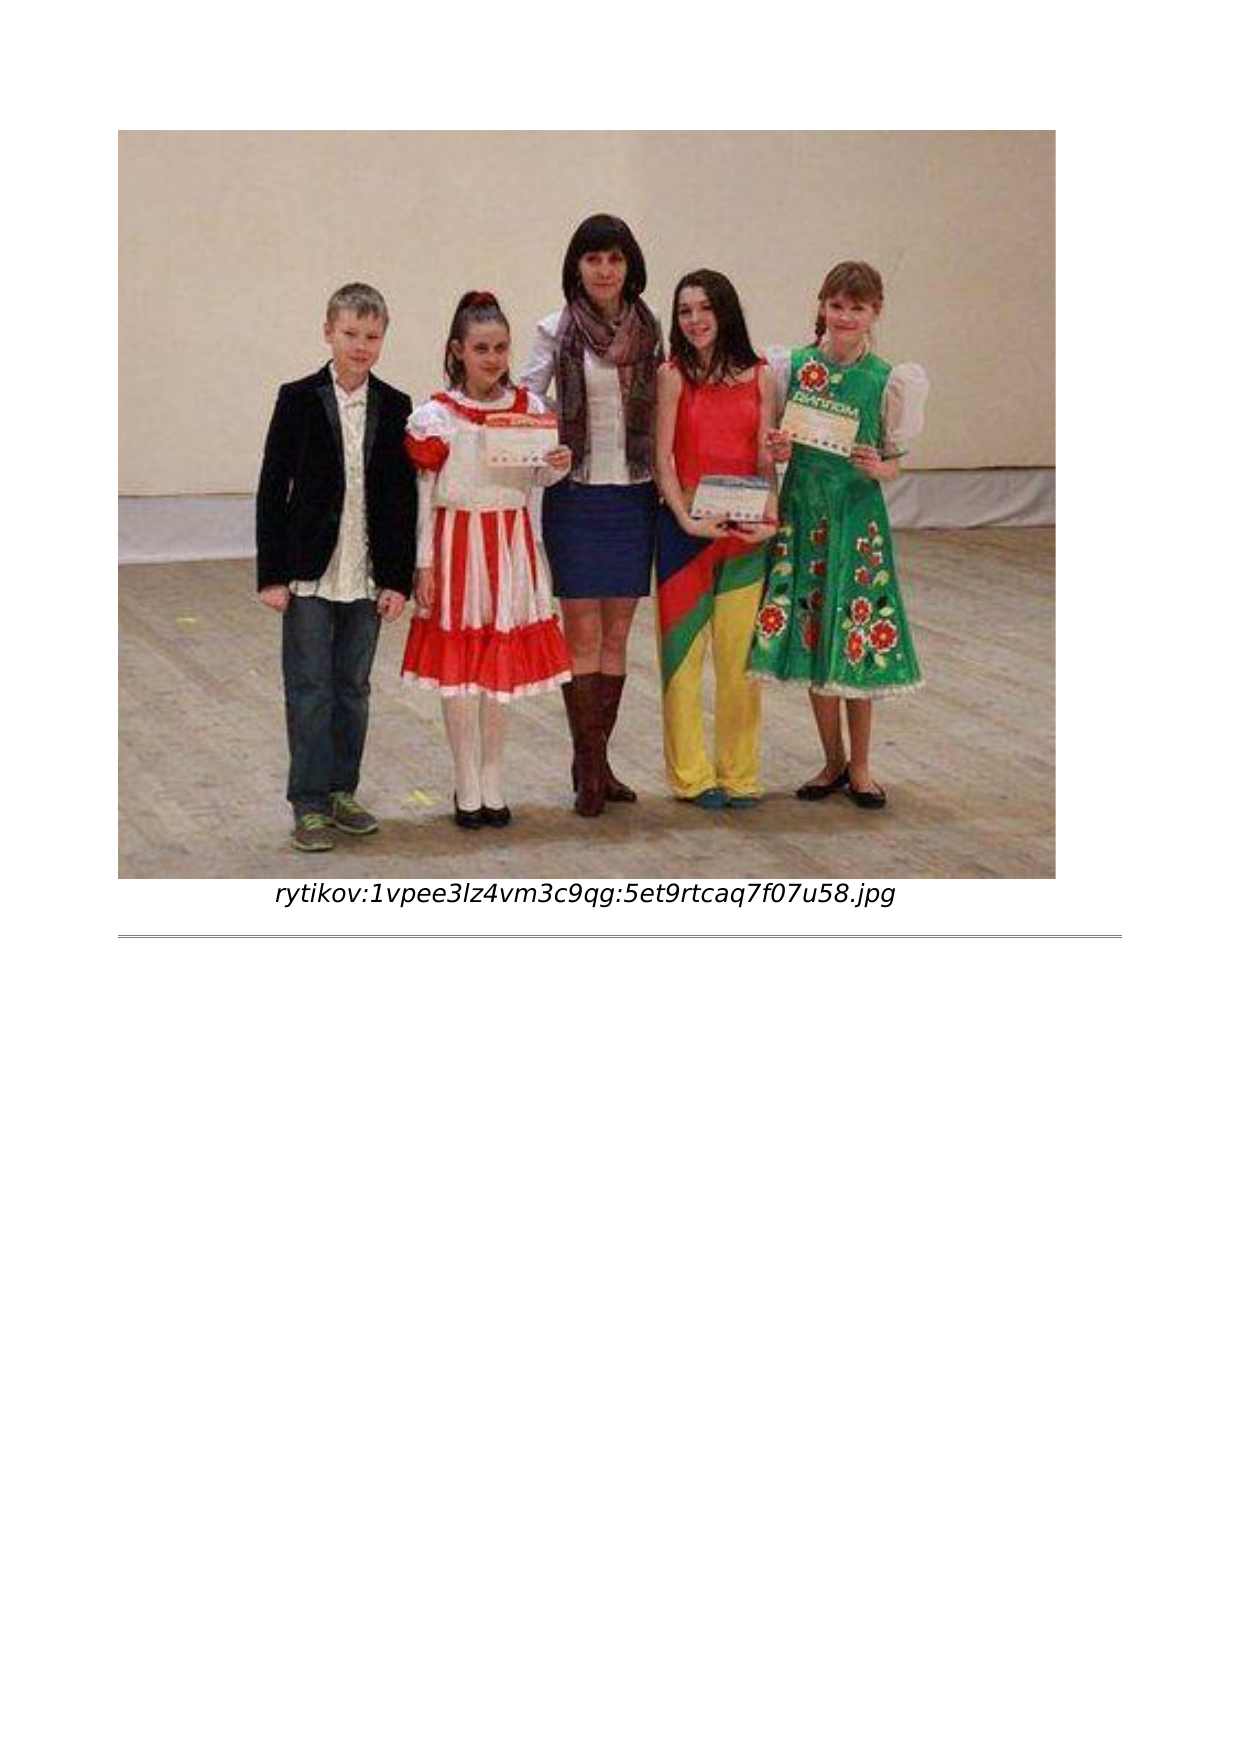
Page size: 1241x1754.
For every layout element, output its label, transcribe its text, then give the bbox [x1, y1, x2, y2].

picture [118, 130, 1056, 879]
text rytikov:1vpee3lz4vm3c9qg:5et9rtcaq7f07u58.jpg [118, 879, 1056, 908]
